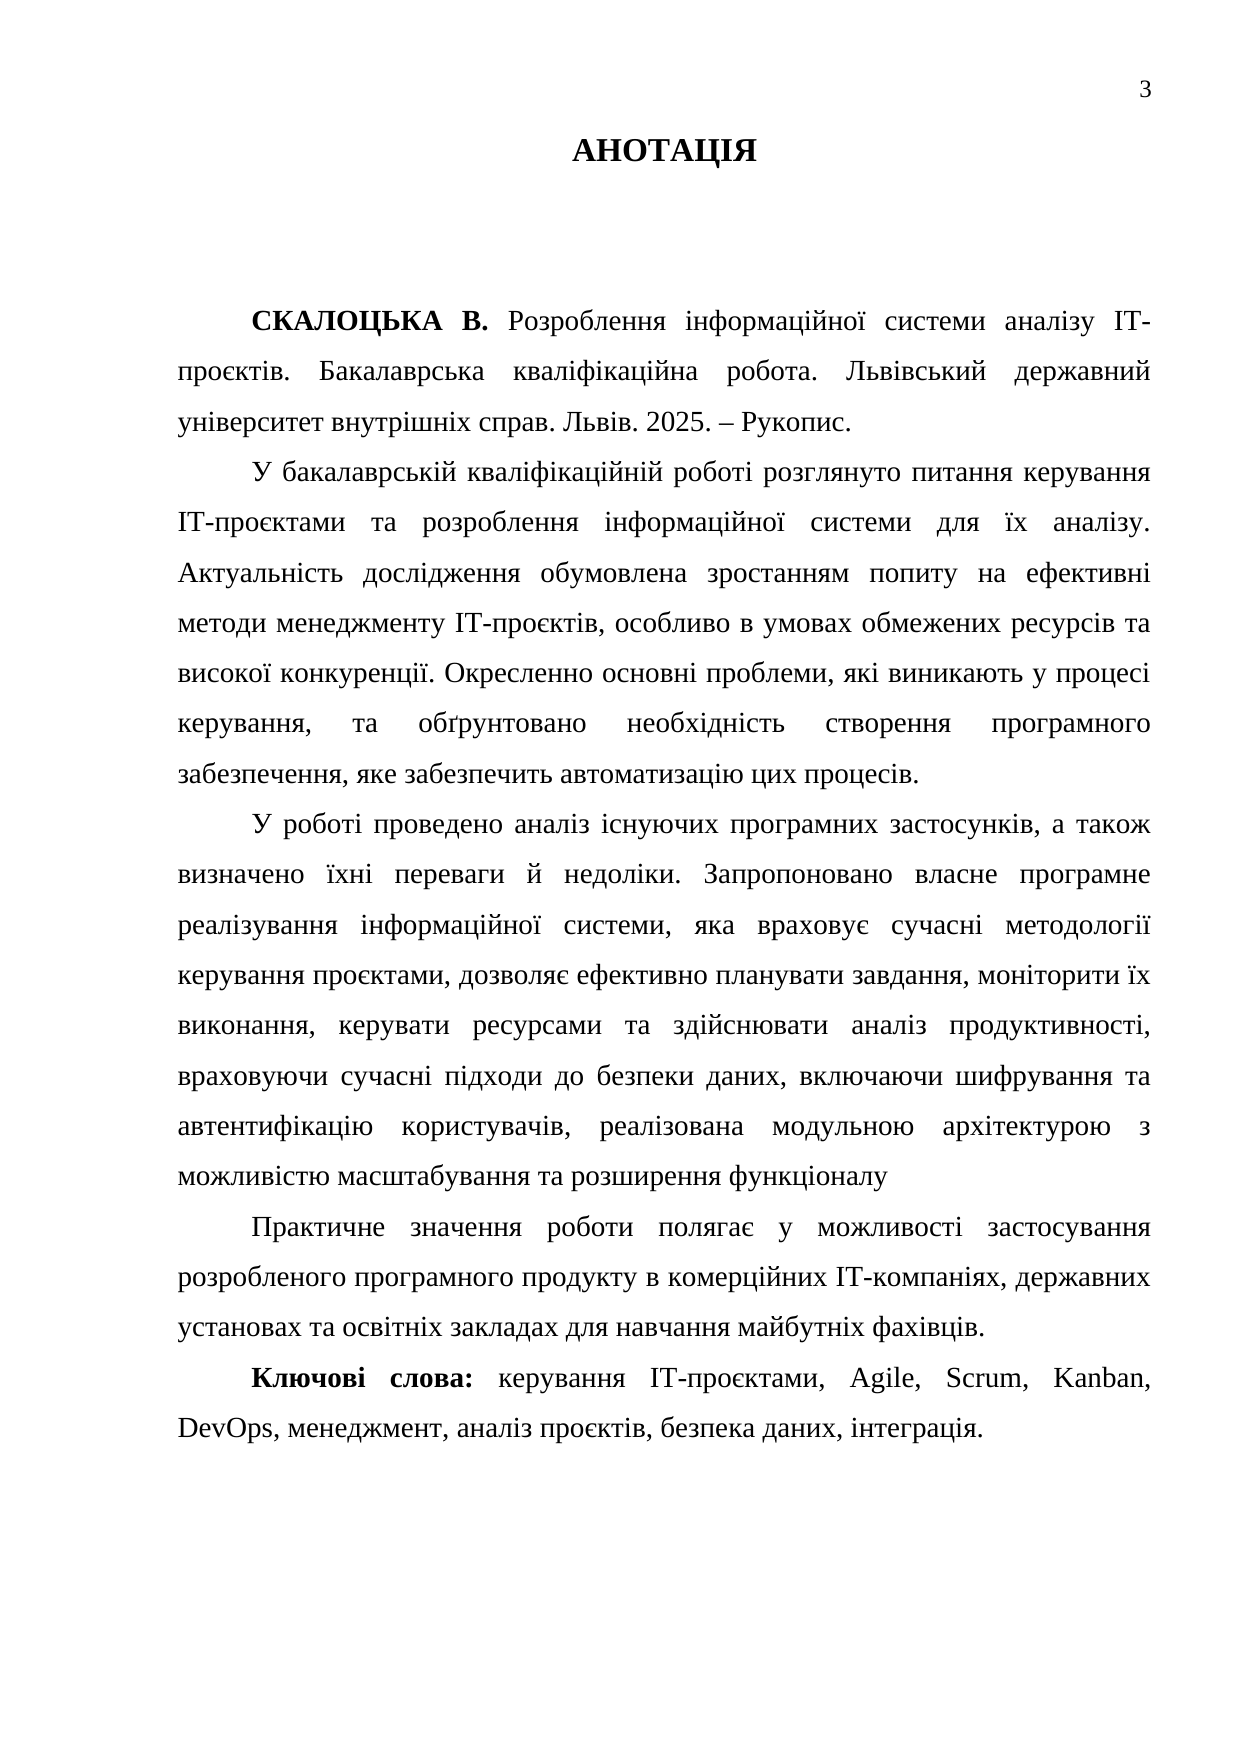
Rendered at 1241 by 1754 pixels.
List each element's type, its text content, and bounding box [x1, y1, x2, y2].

text СКАЛОЦЬКА В. Розроблення інформаційної системи аналізу ІТ-проєктів. Бакалаврська кваліфікаційна робота. Львівський державний університет внутрішніх справ. Львів. 2025. – Рукопис. [177, 303, 1152, 437]
text У бакалаврській кваліфікаційній роботі розглянуто питання керування ІТ-проєктами та розроблення інформаційної системи для їх аналізу. Актуальність дослідження обумовлена зростанням попиту на ефективні методи менеджменту ІТ-проєктів, особливо в умовах обмежених ресурсів та високої конкуренції. Окресленно основні проблеми, які виникають у процесі керування, та обґрунтовано необхідність створення програмного забезпечення, яке забезпечить автоматизацію цих процесів. [177, 454, 1152, 789]
text Ключові слова: керування ІТ-проєктами, Agile, Scrum, Kanban, DevOps, менеджмент, аналіз проєктів, безпека даних, інтеграція. [177, 1360, 1152, 1443]
text АНОТАЦІЯ [177, 131, 1152, 169]
text Практичне значення роботи полягає у можливості застосування розробленого програмного продукту в комерційних ІТ-компаніях, державних установах та освітніх закладах для навчання майбутніх фахівців. [177, 1209, 1152, 1343]
text У роботі проведено аналіз існуючих програмних застосунків, а також визначено їхні переваги й недоліки. Запропоновано власне програмне реалізування інформаційної системи, яка враховує сучасні методології керування проєктами, дозволяє ефективно планувати завдання, моніторити їх виконання, керувати ресурсами та здійснювати аналіз продуктивності, враховуючи сучасні підходи до безпеки даних, включаючи шифрування та автентифікацію користувачів, реалізована модульною архітектурою з можливістю масштабування та розширення функціоналу [177, 806, 1152, 1192]
